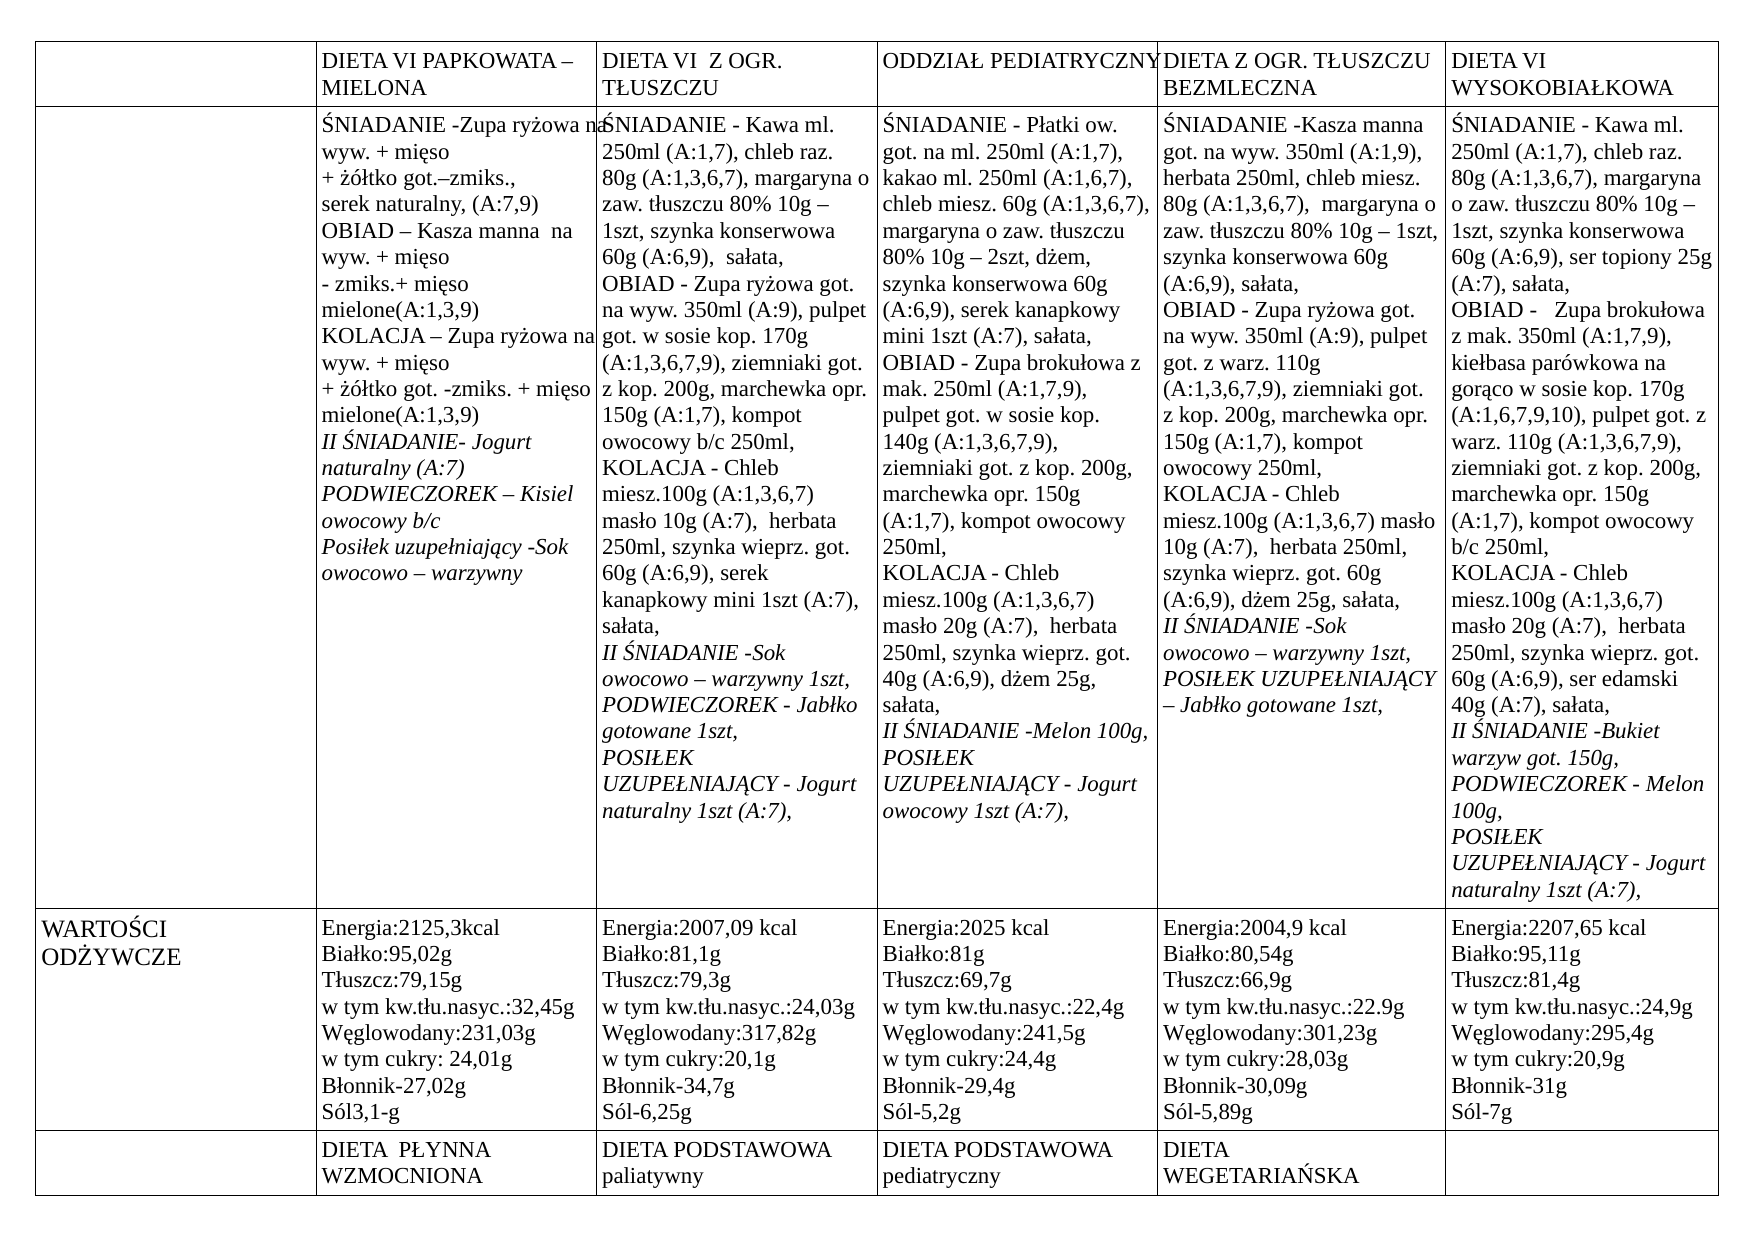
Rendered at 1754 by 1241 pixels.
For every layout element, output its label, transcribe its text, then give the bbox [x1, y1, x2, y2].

table_cell [36, 1131, 316, 1194]
table_cell DIETA VI WYSOKOBIAŁKOWA [1446, 42, 1718, 106]
table_cell Energia:2125,3kcal Białko:95,02g Tłuszcz:79,15g w tym kw.tłu.nasyc.:32,45g Węglowodany:231,03g w tym cukry: 24,01g Błonnik-27,02g Sól3,1-g [317, 909, 596, 1130]
table_cell ŚNIADANIE -Zupa ryżowa na wyw. + mięso + żółtko got.–zmiks., serek naturalny, (A:7,9) OBIAD – Kasza manna na wyw. + mięso - zmiks.+ mięso mielone(A:1,3,9) KOLACJA – Zupa ryżowa na wyw. + mięso + żółtko got. -zmiks. + mięso mielone(A:1,3,9) II ŚNIADANIE- Jogurt naturalny (A:7) PODWIECZOREK – Kisiel owocowy b/c Posiłek uzupełniający -Sok owocowo – warzywny [317, 107, 596, 908]
table_cell ŚNIADANIE - Kawa ml. 250ml (A:1,7), chleb raz. 80g (A:1,3,6,7), margaryna o zaw. tłuszczu 80% 10g – 1szt, szynka konserwowa 60g (A:6,9), ser topiony 25g (A:7), sałata, OBIAD - Zupa brokułowa z mak. 350ml (A:1,7,9), kiełbasa parówkowa na gorąco w sosie kop. 170g (A:1,6,7,9,10), pulpet got. z warz. 110g (A:1,3,6,7,9), ziemniaki got. z kop. 200g, marchewka opr. 150g (A:1,7), kompot owocowy b/c 250ml, KOLACJA - Chleb miesz.100g (A:1,3,6,7) masło 20g (A:7), herbata 250ml, szynka wieprz. got. 60g (A:6,9), ser edamski 40g (A:7), sałata, II ŚNIADANIE -Bukiet warzyw got. 150g, PODWIECZOREK - Melon 100g, POSIŁEK UZUPEŁNIAJĄCY - Jogurt naturalny 1szt (A:7), [1446, 107, 1718, 908]
table_cell ODDZIAŁ PEDIATRYCZNY [878, 42, 1157, 106]
table_cell DIETA PŁYNNA WZMOCNIONA [317, 1131, 596, 1194]
table_cell DIETA PODSTAWOWA paliatywny [597, 1131, 877, 1194]
table_cell ŚNIADANIE - Płatki ow. got. na ml. 250ml (A:1,7), kakao ml. 250ml (A:1,6,7), chleb miesz. 60g (A:1,3,6,7), margaryna o zaw. tłuszczu 80% 10g – 2szt, dżem, szynka konserwowa 60g (A:6,9), serek kanapkowy mini 1szt (A:7), sałata, OBIAD - Zupa brokułowa z mak. 250ml (A:1,7,9), pulpet got. w sosie kop. 140g (A:1,3,6,7,9), ziemniaki got. z kop. 200g, marchewka opr. 150g (A:1,7), kompot owocowy 250ml, KOLACJA - Chleb miesz.100g (A:1,3,6,7) masło 20g (A:7), herbata 250ml, szynka wieprz. got. 40g (A:6,9), dżem 25g, sałata, II ŚNIADANIE -Melon 100g, POSIŁEK UZUPEŁNIAJĄCY - Jogurt owocowy 1szt (A:7), [878, 107, 1157, 908]
table_cell ŚNIADANIE -Kasza manna got. na wyw. 350ml (A:1,9), herbata 250ml, chleb miesz. 80g (A:1,3,6,7), margaryna o zaw. tłuszczu 80% 10g – 1szt, szynka konserwowa 60g (A:6,9), sałata, OBIAD - Zupa ryżowa got. na wyw. 350ml (A:9), pulpet got. z warz. 110g (A:1,3,6,7,9), ziemniaki got. z kop. 200g, marchewka opr. 150g (A:1,7), kompot owocowy 250ml, KOLACJA - Chleb miesz.100g (A:1,3,6,7) masło 10g (A:7), herbata 250ml, szynka wieprz. got. 60g (A:6,9), dżem 25g, sałata, II ŚNIADANIE -Sok owocowo – warzywny 1szt, POSIŁEK UZUPEŁNIAJĄCY – Jabłko gotowane 1szt, [1158, 107, 1445, 908]
table_cell [36, 42, 316, 106]
table_cell DIETA VI Z OGR. TŁUSZCZU [597, 42, 877, 106]
table_cell [1446, 1131, 1718, 1194]
table_cell Energia:2025 kcal Białko:81g Tłuszcz:69,7g w tym kw.tłu.nasyc.:22,4g Węglowodany:241,5g w tym cukry:24,4g Błonnik-29,4g Sól-5,2g [878, 909, 1157, 1130]
table_cell [36, 107, 316, 908]
table_cell WARTOŚCI ODŻYWCZE [36, 909, 316, 1130]
table_cell Energia:2207,65 kcal Białko:95,11g Tłuszcz:81,4g w tym kw.tłu.nasyc.:24,9g Węglowodany:295,4g w tym cukry:20,9g Błonnik-31g Sól-7g [1446, 909, 1718, 1130]
table_cell DIETA WEGETARIAŃSKA [1158, 1131, 1445, 1194]
table_cell ŚNIADANIE - Kawa ml. 250ml (A:1,7), chleb raz. 80g (A:1,3,6,7), margaryna o zaw. tłuszczu 80% 10g – 1szt, szynka konserwowa 60g (A:6,9), sałata, OBIAD - Zupa ryżowa got. na wyw. 350ml (A:9), pulpet got. w sosie kop. 170g (A:1,3,6,7,9), ziemniaki got. z kop. 200g, marchewka opr. 150g (A:1,7), kompot owocowy b/c 250ml, KOLACJA - Chleb miesz.100g (A:1,3,6,7) masło 10g (A:7), herbata 250ml, szynka wieprz. got. 60g (A:6,9), serek kanapkowy mini 1szt (A:7), sałata, II ŚNIADANIE -Sok owocowo – warzywny 1szt, PODWIECZOREK - Jabłko gotowane 1szt, POSIŁEK UZUPEŁNIAJĄCY - Jogurt naturalny 1szt (A:7), [597, 107, 877, 908]
table_cell Energia:2004,9 kcal Białko:80,54g Tłuszcz:66,9g w tym kw.tłu.nasyc.:22.9g Węglowodany:301,23g w tym cukry:28,03g Błonnik-30,09g Sól-5,89g [1158, 909, 1445, 1130]
table_cell DIETA Z OGR. TŁUSZCZU BEZMLECZNA [1158, 42, 1445, 106]
table_cell DIETA PODSTAWOWA pediatryczny [878, 1131, 1157, 1194]
table_cell Energia:2007,09 kcal Białko:81,1g Tłuszcz:79,3g w tym kw.tłu.nasyc.:24,03g Węglowodany:317,82g w tym cukry:20,1g Błonnik-34,7g Sól-6,25g [597, 909, 877, 1130]
table_cell DIETA VI PAPKOWATA – MIELONA [317, 42, 596, 106]
